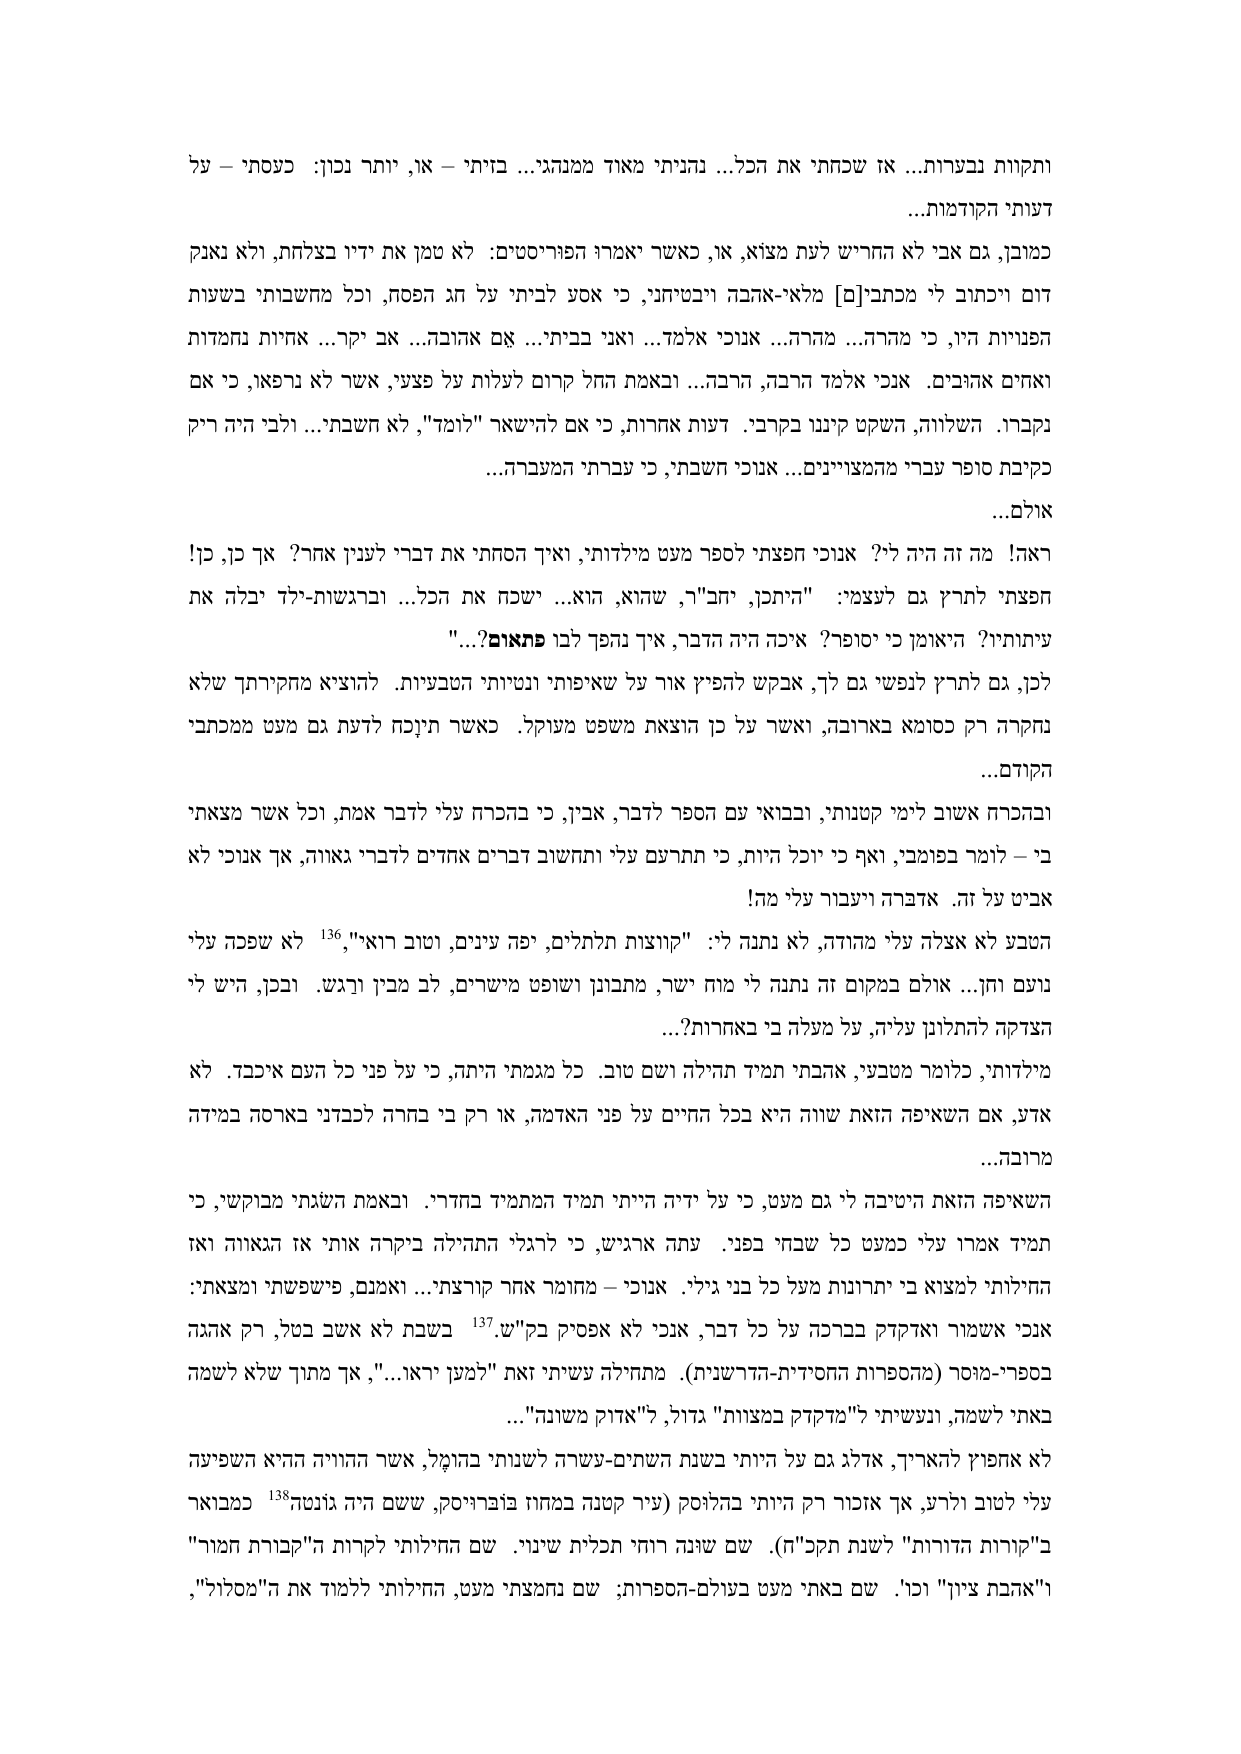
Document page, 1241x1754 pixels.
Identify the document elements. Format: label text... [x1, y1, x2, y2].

text השאיפה הזאת היטיבה לי גם מעט, כי על ידיה הייתי תמיד המתמיד בחדרי. ובאמת השׂגתי מבוקשי, כי תמיד אמרו עלי כמעט כל שבחי בפני. עתה ארגיש, כי לרגלי התהילה ביקרה אותי אז הגאווה ואז החילותי למצוא בי יתרונות מעל כל בני גילי. אנוכי – מחומר אחר קורצתי... ואמנם, פישפשתי ומצאתי: אנכי אשמור ואדקדק בברכה על כל דבר, אנכי לא אפסיק בק"ש. בשבת לא אשב בטל, רק אהגה בספרי-מוּסר (מהספרות החסידית-הדרשנית). מתחילה עשיתי זאת "למען יראו...", אך מתוך שלא לשמה באתי לשמה, ונעשיתי ל"מדקדק במצוות" גדול, ל"אדוק משונה"... [187, 1185, 1053, 1429]
text הטבע לא אצלה עלי מהודה, לא נתנה לי: "קווצות תלתלים, יפה עינים, וטוב רואי", לא שפכה עלי נועם וחן... אולם במקום זה נתנה לי מוח ישר, מתבונן ושופט מישרים, לב מבין ורַגש. ובכן, היש לי הצדקה להתלונן עליה, על מעלה בי באחרות?... [187, 926, 1053, 1041]
text אולם... [187, 495, 1053, 524]
text כמובן, גם אבי לא החריש לעת מצוֹא, או, כאשר יאמרוּ הפוּריסטים: לא טמן את ידיו בצלחת, ולא נאנק דום ויכתוב לי מכתבי[ם] מלאי-אהבה ויבטיחני, כי אסע לביתי על חג הפסח, וכל מחשבותי בשעות הפנויות היו, כי מהרה... מהרה... אנוכי אלמד... ואני בביתי... אֵם אהובה... אב יקר... אחיות נחמדות ואחים אהוּבים. אנכי אלמד הרבה, הרבה... ובאמת החל קרום לעלות על פצעי, אשר לא נרפאו, כי אם נקברו. השלווה, השקט קיננו בקרבי. דעות אחרות, כי אם להישאר "לומד", לא חשבתי... ולבי היה ריק כקיבת סופר עברי מהמצויינים... אנוכי חשבתי, כי עברתי המעברה... [187, 236, 1053, 481]
text ראה! מה זה היה לי? אנוכי חפצתי לספר מעט מילדותי, ואיך הסחתי את דברי לענין אחר? אך כן, כן! חפצתי לתרץ גם לעצמי: "היתכן, יחב"ר, שהוא, הוא... ישכח את הכל... וברגשות-ילד יבלה את עיתותיו? היאומן כי יסופר? איכה היה הדבר, איך נהפך לבו פתאום?..." [187, 538, 1053, 653]
text לא אחפוץ להאריך, אדלג גם על היותי בשנת השתים-עשרה לשנותי בהומֶל, אשר ההוויה ההיא השפיעה עלי לטוב ולרע, אך אזכור רק היותי בהלוּסק (עיר קטנה במחוז בּוֹבּרוּיסק, ששם היה גוֹנטה כמבואר ב"קורות הדורות" לשנת תקכ"ח). שם שוּנה רוחי תכלית שינוי. שם החילותי לקרות ה"קבורת חמור" ו"אהבת ציון" וכו'. שם באתי מעט בעולם-הספרות; שם נחמצתי מעט, החילותי ללמוד את ה"מסלול", [187, 1444, 1053, 1602]
text ובהכרח אשוב לימי קטנותי, ובבואי עם הספר לדבר, אבין, כי בהכרח עלי לדבר אמת, וכל אשר מצאתי בי – לומר בפומבי, ואף כי יוכל היות, כי תתרעם עלי ותחשוב דברים אחדים לדברי גאווה, אך אנוכי לא אביט על זה. אדבּרה ויעבור עלי מה! [187, 797, 1053, 912]
text מילדותי, כלומר מטבעי, אהבתי תמיד תהילה ושם טוב. כל מגמתי היתה, כי על פני כל העם איכבד. לא אדע, אם השאיפה הזאת שווה היא בכל החיים על פני האדמה, או רק בי בחרה לכבדני בארסה במידה מרובה... [187, 1056, 1053, 1171]
text ותקוות נבערות... אז שכחתי את הכל... נהניתי מאוד ממנהגי... בזיתי – או, יותר נכון: כעסתי – על דעותי הקודמות... [187, 150, 1053, 222]
text לכן, גם לתרץ לנפשי גם לך, אבקש להפיץ אור על שאיפותי ונטיותי הטבעיות. להוציא מחקירתך שלא נחקרה רק כסומא בארובה, ואשר על כן הוצאת משפט מעוקל. כאשר תיוָכח לדעת גם מעט ממכתבי הקודם... [187, 667, 1053, 782]
